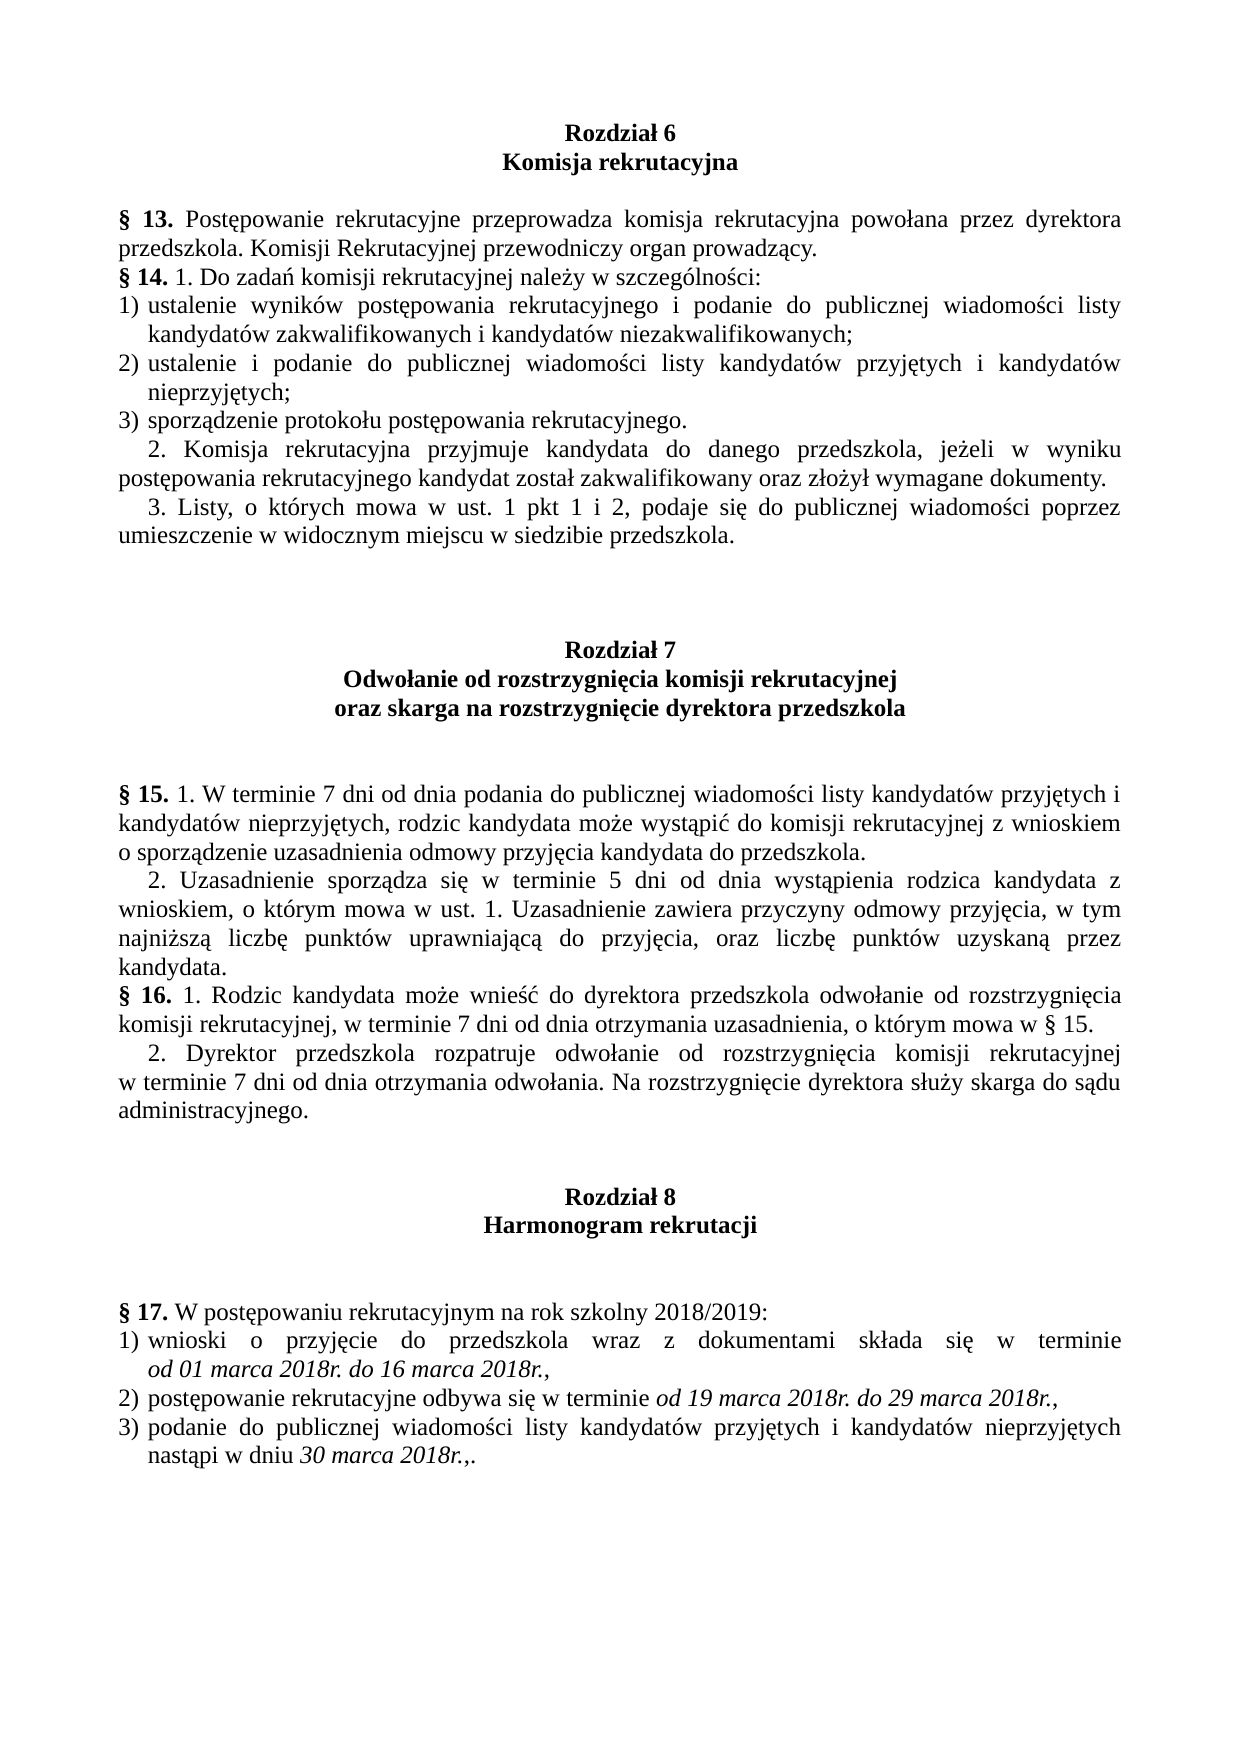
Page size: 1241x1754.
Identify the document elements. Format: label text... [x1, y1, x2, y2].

list ustalenie i podanie do publicznej wiadomości listy kandydatów przyjętych i kandydatów nieprzyjętych; [118, 348, 1122, 406]
list podanie do publicznej wiadomości listy kandydatów przyjętych i kandydatów nieprzyjętych nastąpi w dniu 30 marca 2018r.,. [118, 1412, 1122, 1469]
text 2. Komisja rekrutacyjna przyjmuje kandydata do danego przedszkola, jeżeli w wyniku postępowania rekrutacyjnego kandydat został zakwalifikowany oraz złożył wymagane dokumenty. [118, 434, 1122, 492]
text Odwołanie od rozstrzygnięcia komisji rekrutacyjnej [118, 664, 1122, 693]
text Komisja rekrutacyjna [118, 147, 1122, 176]
text § 14. 1. Do zadań komisji rekrutacyjnej należy w szczególności: [118, 262, 1122, 291]
text Rozdział 8 [118, 1182, 1122, 1211]
text Rozdział 7 [118, 636, 1122, 664]
text oraz skarga na rozstrzygnięcie dyrektora przedszkola [118, 693, 1122, 722]
list ustalenie wyników postępowania rekrutacyjnego i podanie do publicznej wiadomości listy kandydatów zakwalifikowanych i kandydatów niezakwalifikowanych; [118, 291, 1122, 348]
text 2. Dyrektor przedszkola rozpatruje odwołanie od rozstrzygnięcia komisji rekrutacyjnej w terminie 7 dni od dnia otrzymania odwołania. Na rozstrzygnięcie dyrektora służy skarga do sądu administracyjnego. [118, 1038, 1122, 1124]
list postępowanie rekrutacyjne odbywa się w terminie od 19 marca 2018r. do 29 marca 2018r., [118, 1383, 1122, 1412]
text § 13. Postępowanie rekrutacyjne przeprowadza komisja rekrutacyjna powołana przez dyrektora przedszkola. Komisji Rekrutacyjnej przewodniczy organ prowadzący. [118, 204, 1122, 262]
list sporządzenie protokołu postępowania rekrutacyjnego. [118, 406, 1122, 434]
text Harmonogram rekrutacji [118, 1211, 1122, 1239]
text § 17. W postępowaniu rekrutacyjnym na rok szkolny 2018/2019: [118, 1297, 1122, 1326]
text 2. Uzasadnienie sporządza się w terminie 5 dni od dnia wystąpienia rodzica kandydata z wnioskiem, o którym mowa w ust. 1. Uzasadnienie zawiera przyczyny odmowy przyjęcia, w tym najniższą liczbę punktów uprawniającą do przyjęcia, oraz liczbę punktów uzyskaną przez kandydata. [118, 866, 1122, 981]
text 3. Listy, o których mowa w ust. 1 pkt 1 i 2, podaje się do publicznej wiadomości poprzez umieszczenie w widocznym miejscu w siedzibie przedszkola. [118, 492, 1122, 549]
text § 16. 1. Rodzic kandydata może wnieść do dyrektora przedszkola odwołanie od rozstrzygnięcia komisji rekrutacyjnej, w terminie 7 dni od dnia otrzymania uzasadnienia, o którym mowa w § 15. [118, 981, 1122, 1038]
list wnioski o przyjęcie do przedszkola wraz z dokumentami składa się w terminie od 01 marca 2018r. do 16 marca 2018r., [118, 1326, 1122, 1383]
text § 15. 1. W terminie 7 dni od dnia podania do publicznej wiadomości listy kandydatów przyjętych i kandydatów nieprzyjętych, rodzic kandydata może wystąpić do komisji rekrutacyjnej z wnioskiem o sporządzenie uzasadnienia odmowy przyjęcia kandydata do przedszkola. [118, 779, 1122, 866]
text Rozdział 6 [118, 118, 1122, 147]
